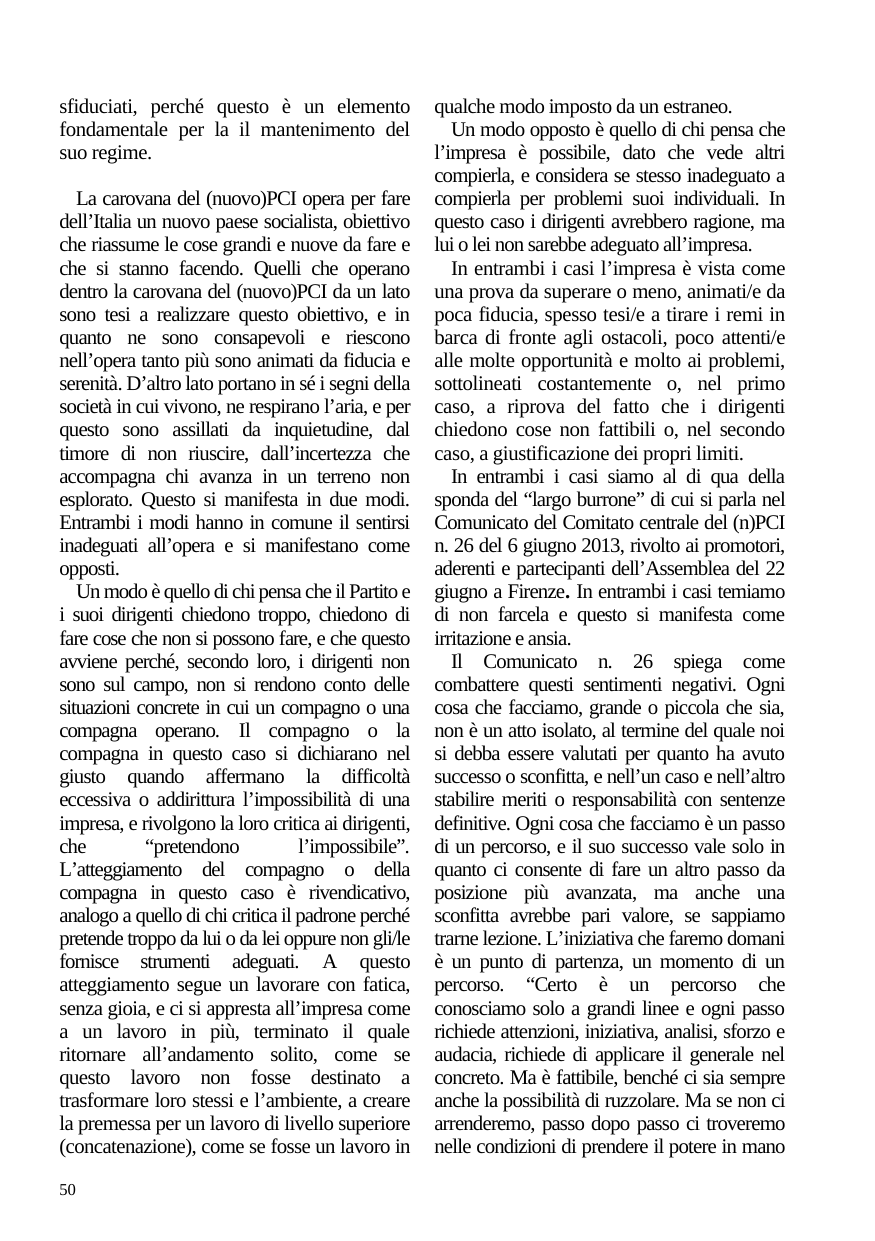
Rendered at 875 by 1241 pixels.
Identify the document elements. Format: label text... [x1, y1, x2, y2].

text In entrambi i casi l’impresa è vista come una prova da superare o meno, animati/e da poca fiducia, spesso tesi/e a tirare i remi in barca di fronte agli ostacoli, poco attenti/e alle molte opportunità e molto ai problemi, sottolineati costantemente o, nel primo caso, a riprova del fatto che i dirigenti chiedono cose non fattibili o, nel secondo caso, a giustificazione dei propri limiti. [434, 256, 786, 464]
text qualche modo imposto da un estraneo. [434, 94, 786, 118]
text Il Comunicato n. 26 spiega come combattere questi sentimenti negativi. Ogni cosa che facciamo, grande o piccola che sia, non è un atto isolato, al termine del quale noi si debba essere valutati per quanto ha avuto successo o sconfitta, e nell’un caso e nell’altro stabilire meriti o responsabilità con sentenze definitive. Ogni cosa che facciamo è un passo di un percorso, e il suo successo vale solo in quanto ci consente di fare un altro passo da posizione più avanzata, ma anche una sconfitta avrebbe pari valore, se sappiamo trarne lezione. L’iniziativa che faremo domani è un punto di partenza, un momento di un percorso. “Certo è un percorso che conosciamo solo a grandi linee e ogni passo richiede attenzioni, iniziativa, analisi, sforzo e audacia, richiede di applicare il generale nel concreto. Ma è fattibile, benché ci sia sempre anche la possibilità di ruzzolare. Ma se non ci arrenderemo, passo dopo passo ci troveremo nelle condizioni di prendere il potere in mano [434, 649, 786, 1158]
text sfiduciati, perché questo è un elemento fondamentale per la il mantenimento del suo regime. [59, 94, 411, 164]
text Un modo opposto è quello di chi pensa che l’impresa è possibile, dato che vede altri compierla, e considera se stesso inadeguato a compierla per problemi suoi individuali. In questo caso i dirigenti avrebbero ragione, ma lui o lei non sarebbe adeguato all’impresa. [434, 118, 786, 256]
text Un modo è quello di chi pensa che il Partito e i suoi dirigenti chiedono troppo, chiedono di fare cose che non si possono fare, e che questo avviene perché, secondo loro, i dirigenti non sono sul campo, non si rendono conto delle situazioni concrete in cui un compagno o una compagna operano. Il compagno o la compagna in questo caso si dichiarano nel giusto quando affermano la difficoltà eccessiva o addirittura l’impossibilità di una impresa, e rivolgono la loro critica ai dirigenti, che “pretendono l’impossibile”. L’atteggiamento del compagno o della compagna in questo caso è rivendicativo, analogo a quello di chi critica il padrone perché pretende troppo da lui o da lei oppure non gli/le fornisce strumenti adeguati. A questo atteggiamento segue un lavorare con fatica, senza gioia, e ci si appresta all’impresa come a un lavoro in più, terminato il quale ritornare all’andamento solito, come se questo lavoro non fosse destinato a trasformare loro stessi e l’ambiente, a creare la premessa per un lavoro di livello superiore (concatenazione), come se fosse un lavoro in [59, 580, 411, 1158]
text In entrambi i casi siamo al di qua della sponda del “largo burrone” di cui si parla nel Comunicato del Comitato centrale del (n)PCI n. 26 del 6 giugno 2013, rivolto ai promotori, aderenti e partecipanti dell’Assemblea del 22 giugno a Firenze. In entrambi i casi temiamo di non farcela e questo si manifesta come irritazione e ansia. [434, 464, 786, 649]
text La carovana del (nuovo)PCI opera per fare dell’Italia un nuovo paese socialista, obiettivo che riassume le cose grandi e nuove da fare e che si stanno facendo. Quelli che operano dentro la carovana del (nuovo)PCI da un lato sono tesi a realizzare questo obiettivo, e in quanto ne sono consapevoli e riescono nell’opera tanto più sono animati da fiducia e serenità. D’altro lato portano in sé i segni della società in cui vivono, ne respirano l’aria, e per questo sono assillati da inquietudine, dal timore di non riuscire, dall’incertezza che accompagna chi avanza in un terreno non esplorato. Questo si manifesta in due modi. Entrambi i modi hanno in comune il sentirsi inadeguati all’opera e si manifestano come opposti. [59, 187, 411, 580]
